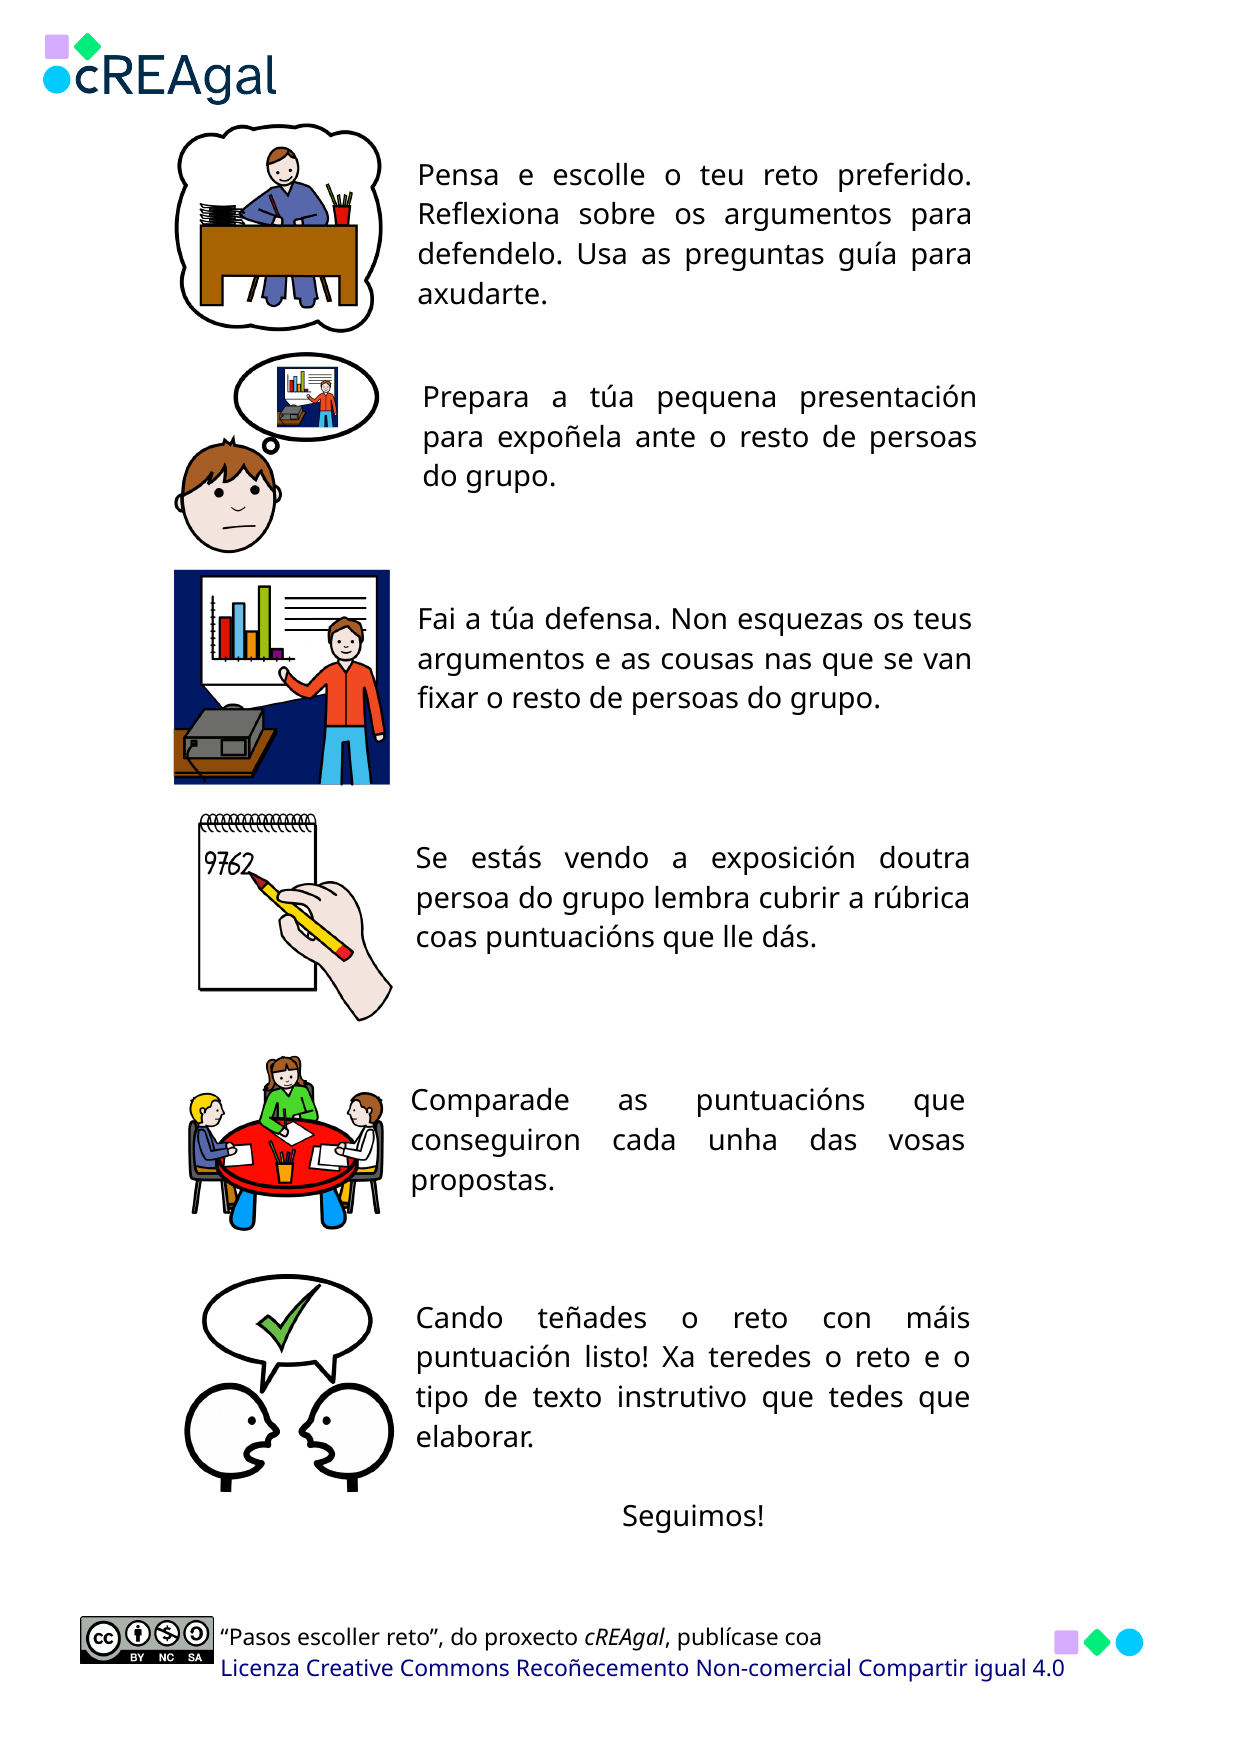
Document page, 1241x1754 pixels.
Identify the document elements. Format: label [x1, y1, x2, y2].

picture [177, 1265, 401, 1502]
picture [43, 33, 276, 105]
picture [171, 339, 390, 558]
picture [171, 121, 384, 334]
picture [171, 798, 401, 1258]
picture [80, 1616, 214, 1664]
picture [171, 567, 392, 787]
